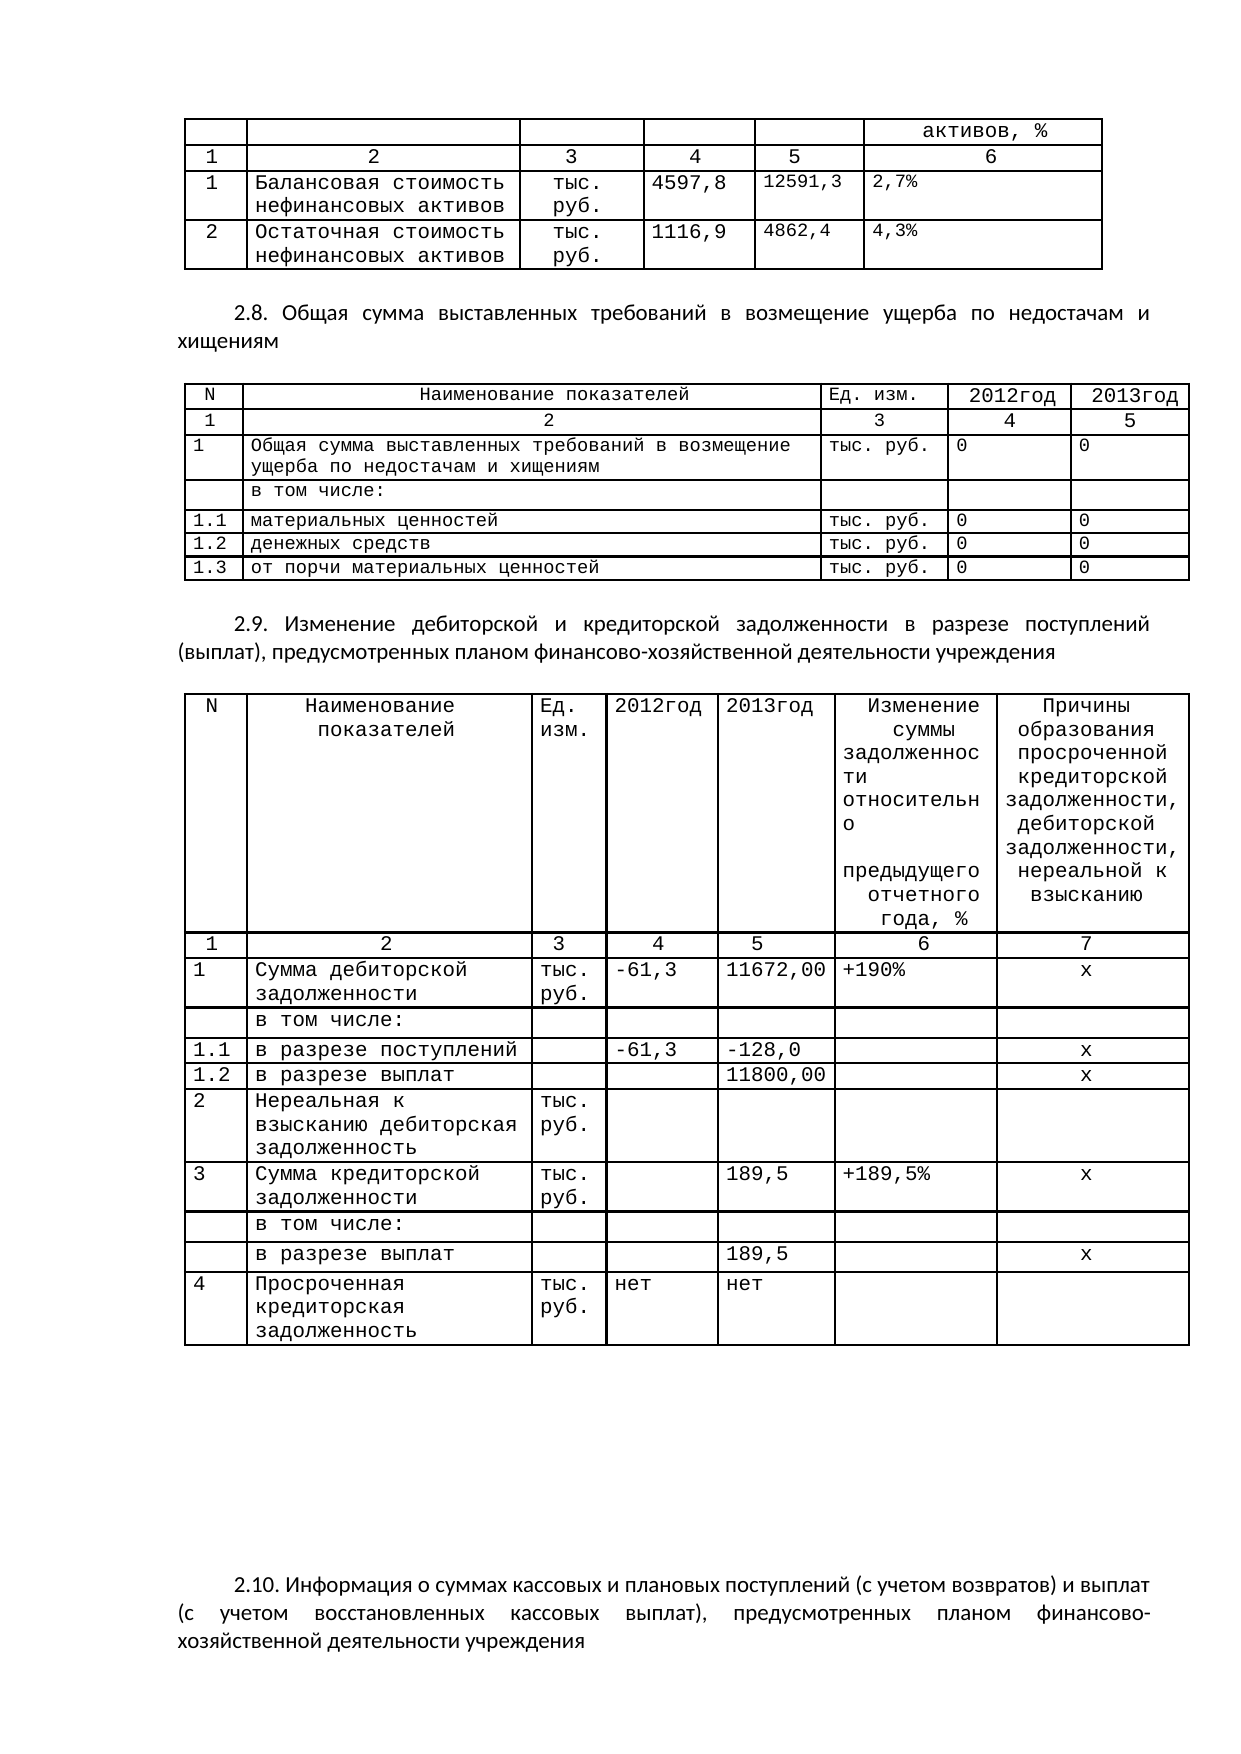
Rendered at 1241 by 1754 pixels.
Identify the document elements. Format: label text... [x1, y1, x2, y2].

table_cell тыс. руб. [533, 1273, 605, 1344]
table_cell 0 [949, 436, 1070, 478]
table_cell тыс. руб. [822, 511, 947, 532]
table_cell материальных ценностей [244, 511, 820, 532]
table_cell х [998, 1243, 1188, 1271]
table_cell [186, 1213, 246, 1241]
table_header N [186, 385, 242, 408]
table_cell Общая сумма выставленных требований в возмещение ущерба по недостачам и хищениям [244, 436, 820, 478]
table_cell в разрезе выплат [248, 1243, 531, 1271]
table_cell 1 [186, 172, 246, 219]
table_header [521, 120, 643, 144]
table_cell 1 [186, 146, 246, 169]
table_header N [186, 695, 246, 931]
table_cell тыс. руб. [822, 534, 947, 555]
table_cell Нереальная к взысканию дебиторская задолженность [248, 1090, 531, 1161]
table_cell 3 [822, 410, 947, 434]
table_header 2013год [719, 695, 834, 931]
table_header Ед. изм. [822, 385, 947, 408]
table_cell тыс. руб. [521, 221, 643, 268]
table_cell 7 [998, 934, 1188, 957]
table_cell денежных средств [244, 534, 820, 555]
table_header 2012год [949, 385, 1070, 408]
table_cell 11672,00 [719, 959, 834, 1006]
table_cell [836, 1039, 996, 1062]
table_header Наименование показателей [248, 695, 531, 931]
table_cell 2 [248, 934, 531, 957]
table_header [645, 120, 754, 144]
table_cell [533, 1064, 605, 1088]
table_cell [836, 1243, 996, 1271]
table_cell [719, 1090, 834, 1161]
table_cell +190% [836, 959, 996, 1006]
table_cell 2 [186, 1090, 246, 1161]
table_cell 5 [719, 934, 834, 957]
table_header Наименование показателей [244, 385, 820, 408]
table_cell [533, 1009, 605, 1037]
table_cell тыс. руб. [521, 172, 643, 219]
table_cell [533, 1039, 605, 1062]
table_cell Сумма кредиторской задолженности [248, 1163, 531, 1210]
table_cell [998, 1090, 1188, 1161]
table_cell 6 [836, 934, 996, 957]
table_cell в том числе: [248, 1009, 531, 1037]
table_cell в разрезе поступлений [248, 1039, 531, 1062]
table_cell в том числе: [248, 1213, 531, 1241]
table_cell [608, 1163, 717, 1210]
table_cell 1 [186, 436, 242, 478]
table_cell [836, 1090, 996, 1161]
table_cell [836, 1064, 996, 1088]
table_cell Остаточная стоимость нефинансовых активов [248, 221, 519, 268]
table_cell 3 [533, 934, 605, 957]
table_cell 5 [1072, 410, 1188, 434]
table_cell [608, 1009, 717, 1037]
table_cell [998, 1213, 1188, 1241]
table_cell 4862,4 [756, 221, 863, 268]
table_cell 2 [248, 146, 519, 169]
table_cell 3 [186, 1163, 246, 1210]
table_cell 6 [865, 146, 1101, 169]
table_cell 1.2 [186, 1064, 246, 1088]
table_cell 1 [186, 934, 246, 957]
table_header 2013год [1072, 385, 1188, 408]
table_cell [822, 481, 947, 509]
table_cell 4 [608, 934, 717, 957]
table_header Причины образования просроченной кредиторской задолженности, дебиторской задолженности, нереальной к взысканию [998, 695, 1188, 931]
table_cell [608, 1213, 717, 1241]
table_cell 0 [1072, 436, 1188, 478]
table_cell нет [719, 1273, 834, 1344]
table_cell тыс. руб. [822, 558, 947, 579]
table_cell 1.1 [186, 511, 242, 532]
table_cell [836, 1009, 996, 1037]
table_cell 4 [949, 410, 1070, 434]
table_cell тыс. руб. [822, 436, 947, 478]
table_cell тыс. руб. [533, 1163, 605, 1210]
table_cell -61,3 [608, 1039, 717, 1062]
table_cell Сумма дебиторской задолженности [248, 959, 531, 1006]
table_cell 4 [186, 1273, 246, 1344]
table_cell x [998, 1064, 1188, 1088]
table_cell 1 [186, 410, 242, 434]
table_cell [608, 1090, 717, 1161]
table_cell 2,7% [865, 172, 1101, 219]
table_cell 0 [1072, 534, 1188, 555]
table_cell [186, 481, 242, 509]
table_cell 4,3% [865, 221, 1101, 268]
table_cell 1116,9 [645, 221, 754, 268]
table_cell 0 [949, 558, 1070, 579]
table_cell от порчи материальных ценностей [244, 558, 820, 579]
table_cell 11800,00 [719, 1064, 834, 1088]
table_header Ед. изм. [533, 695, 605, 931]
table_cell x [998, 1039, 1188, 1062]
table_cell [836, 1273, 996, 1344]
text 2.9. Изменение дебиторской и кредиторской задолженности в разрезе поступлений (выплат), предусмотренных планом финансово-хозяйственной деятельности учреждения [177, 609, 1152, 665]
table_cell в том числе: [244, 481, 820, 509]
text 2.8. Общая сумма выставленных требований в возмещение ущерба по недостачам и хищениям [177, 298, 1152, 354]
table_cell 12591,3 [756, 172, 863, 219]
table_cell [186, 1243, 246, 1271]
table_header 2012год [608, 695, 717, 931]
table_header активов, % [865, 120, 1101, 144]
table_cell 1 [186, 959, 246, 1006]
table_cell нет [608, 1273, 717, 1344]
table_header Изменение суммы задолженности относительно предыдущего отчетного года, % [836, 695, 996, 931]
table_cell [998, 1009, 1188, 1037]
table_cell 189,5 [719, 1163, 834, 1210]
table_cell 0 [1072, 558, 1188, 579]
text 2.10. Информация о суммах кассовых и плановых поступлений (с учетом возвратов) и выплат (с учетом восстановленных кассовых выплат), предусмотренных планом финансово-хозяйственной деятельности учреждения [177, 1570, 1152, 1654]
table_cell 4597,8 [645, 172, 754, 219]
table_header [186, 120, 246, 144]
table_cell тыс. руб. [533, 959, 605, 1006]
table_cell 1.3 [186, 558, 242, 579]
table_cell -61,3 [608, 959, 717, 1006]
table_cell 0 [949, 534, 1070, 555]
table_cell [1072, 481, 1188, 509]
table_cell 1.1 [186, 1039, 246, 1062]
table_cell Просроченная кредиторская задолженность [248, 1273, 531, 1344]
table_cell [719, 1213, 834, 1241]
table_cell [533, 1213, 605, 1241]
table_cell +189,5% [836, 1163, 996, 1210]
table_cell -128,0 [719, 1039, 834, 1062]
table_cell 5 [756, 146, 863, 169]
table_cell 2 [244, 410, 820, 434]
table_cell [719, 1009, 834, 1037]
table_cell [608, 1243, 717, 1271]
table_cell тыс. руб. [533, 1090, 605, 1161]
table_cell 2 [186, 221, 246, 268]
table_cell 0 [949, 511, 1070, 532]
table_cell 0 [1072, 511, 1188, 532]
table_cell [186, 1009, 246, 1037]
table_cell [608, 1064, 717, 1088]
table_header [756, 120, 863, 144]
table_cell x [998, 1163, 1188, 1210]
table_cell 4 [645, 146, 754, 169]
table_header [248, 120, 519, 144]
table_cell Балансовая стоимость нефинансовых активов [248, 172, 519, 219]
table_cell x [998, 959, 1188, 1006]
table_cell [533, 1243, 605, 1271]
table_cell [949, 481, 1070, 509]
table_cell 3 [521, 146, 643, 169]
table_cell 1.2 [186, 534, 242, 555]
table_cell 189,5 [719, 1243, 834, 1271]
table_cell [836, 1213, 996, 1241]
table_cell [998, 1273, 1188, 1344]
table_cell в разрезе выплат [248, 1064, 531, 1088]
